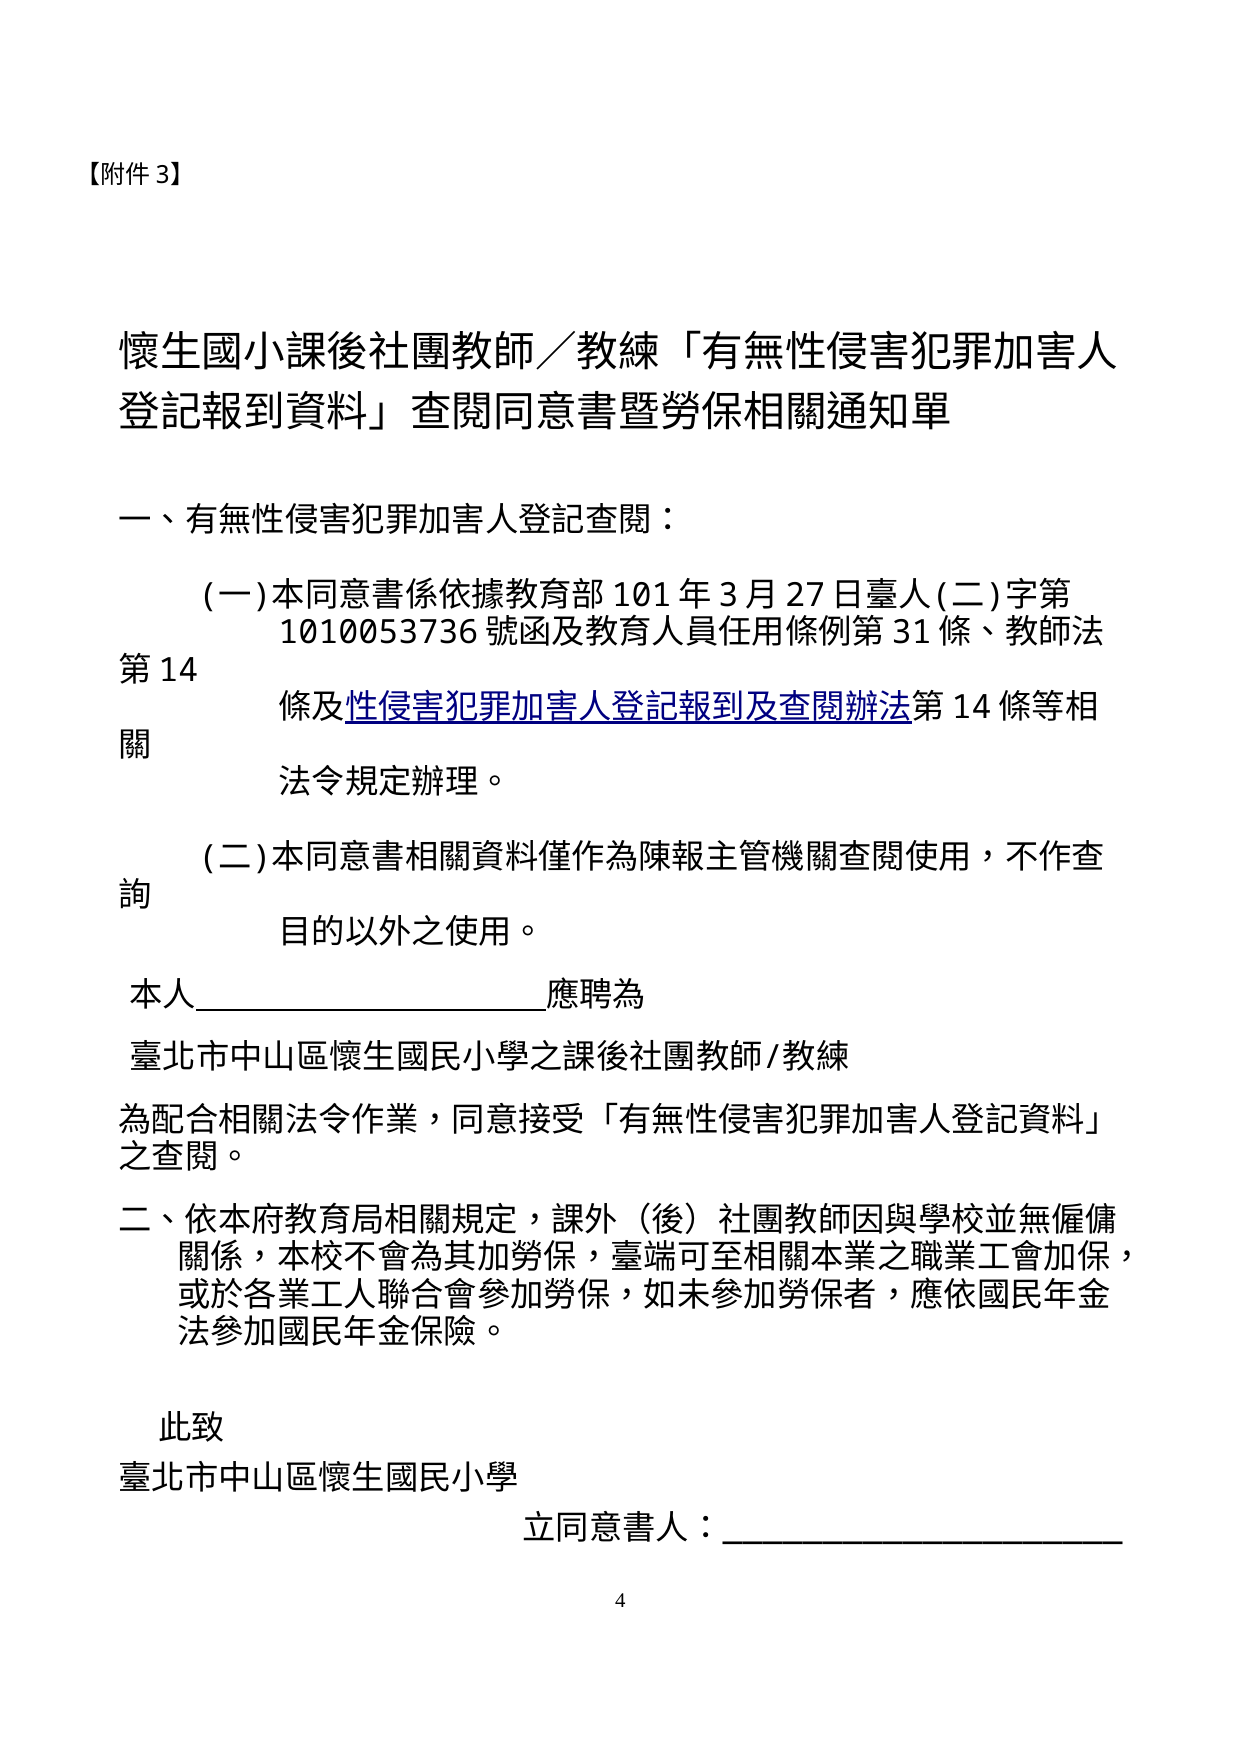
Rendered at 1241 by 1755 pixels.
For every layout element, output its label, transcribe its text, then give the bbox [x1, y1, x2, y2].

table_header [1128, 951, 1240, 1076]
text 【附件3】 [75, 142, 210, 194]
text 為配合相關法令作業，同意接受「有無性侵害犯罪加害人登記資料」之查閱。 [118, 1101, 1122, 1176]
text (一)本同意書係依據教育部101年3月27日臺人(二)字第 1010053736號函及教育人員任用條例第31條、教師法第14 條及性侵害犯罪加害人登記報到及查閱辦法第14條等相關 法令規定辦理。 [118, 576, 1122, 801]
text 臺北市中山區懷生國民小學 [118, 1459, 1122, 1497]
text 一、有無性侵害犯罪加害人登記查閱： [118, 501, 1122, 539]
text 立同意書人：____________________ [118, 1509, 1122, 1547]
table_header 本人 應聘為 臺北市中山區懷生國民小學之課後社團教師/教練 [118, 951, 1128, 1076]
text 二、依本府教育局相關規定，課外（後）社團教師因與學校並無僱傭關係，本校不會為其加勞保，臺端可至相關本業之職業工會加保，或於各業工人聯合會參加勞保，如未參加勞保者，應依國民年金法參加國民年金保險。 [118, 1201, 1122, 1351]
text 懷生國小課後社團教師／教練「有無性侵害犯罪加害人登記報到資料」查閱同意書暨勞保相關通知單 [118, 318, 1122, 439]
text 此致 [118, 1409, 1122, 1447]
text (二)本同意書相關資料僅作為陳報主管機關查閱使用，不作查詢 目的以外之使用。 [118, 839, 1122, 951]
